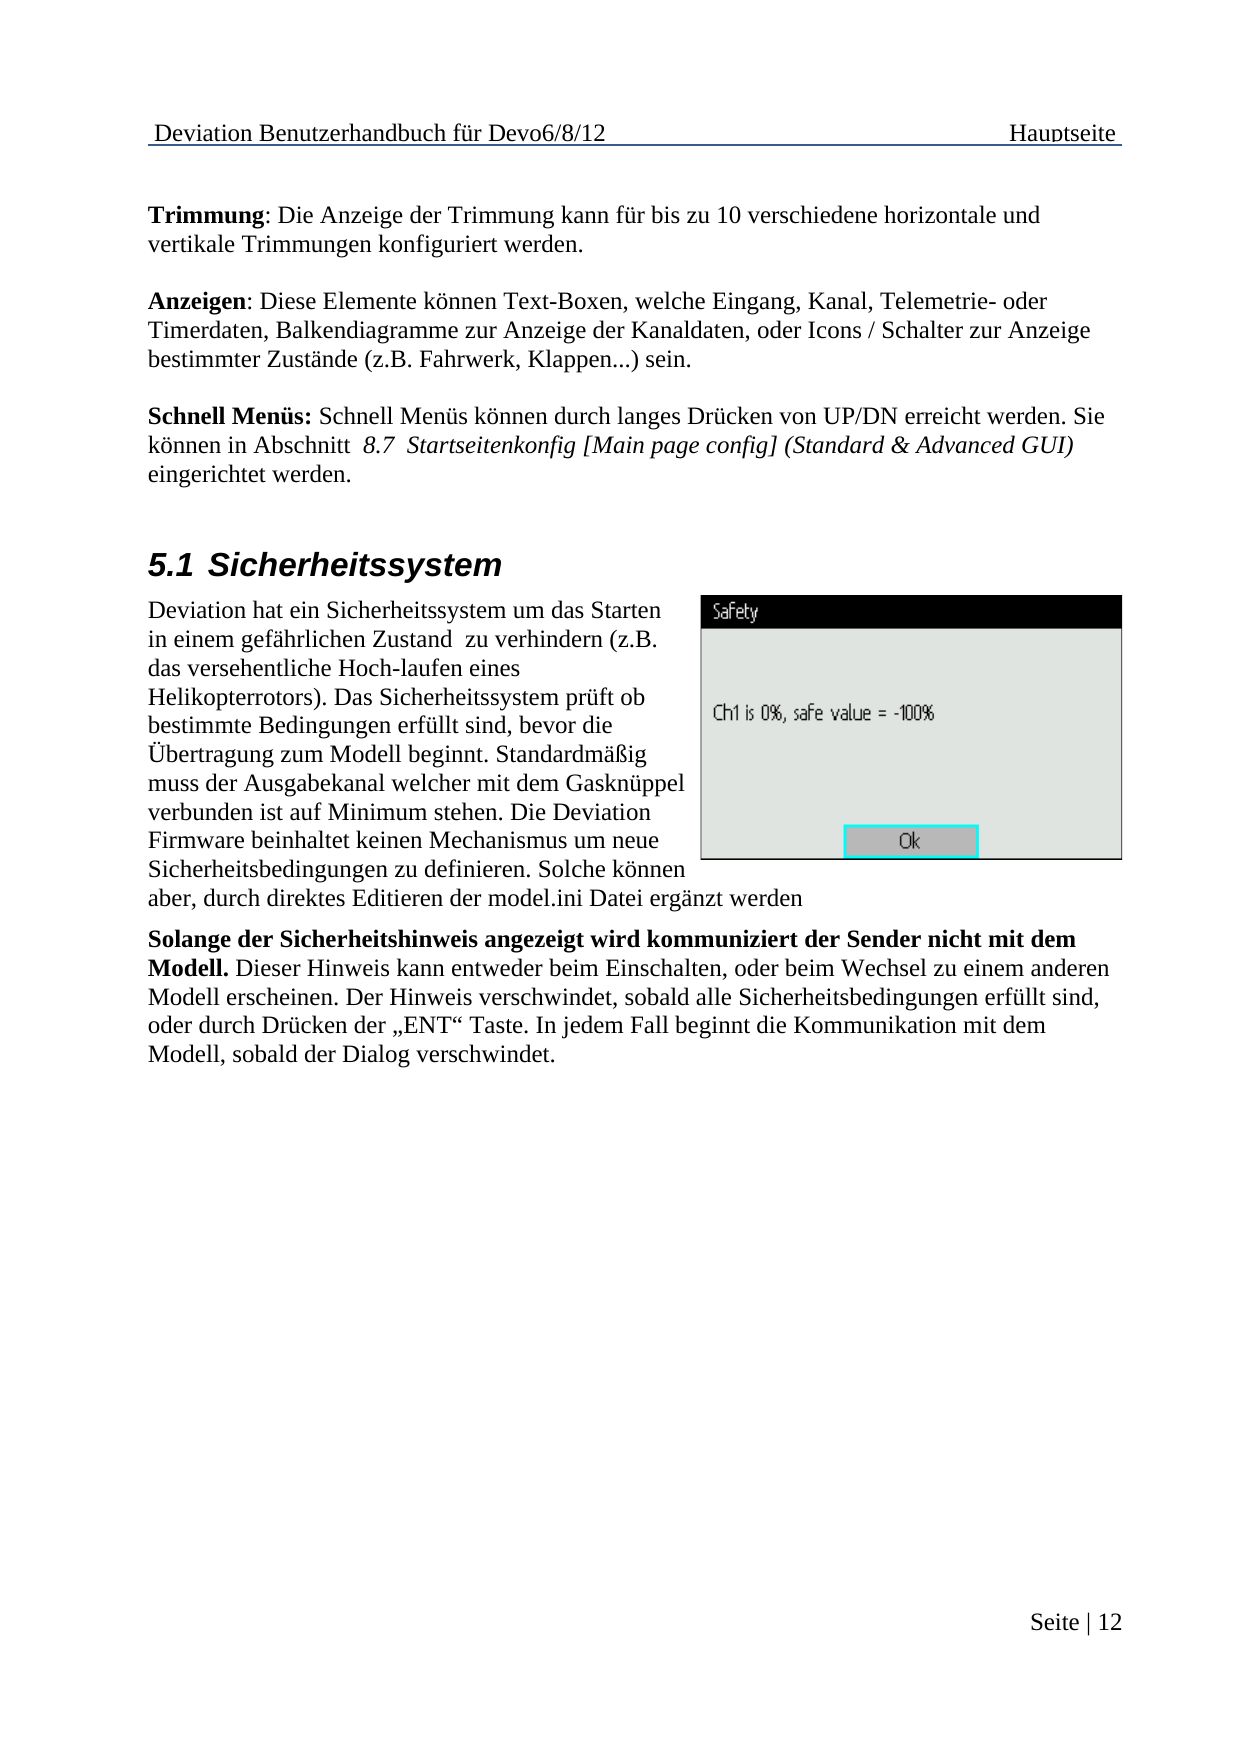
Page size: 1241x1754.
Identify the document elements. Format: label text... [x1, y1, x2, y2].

text Solange der Sicherheitshinweis angezeigt wird kommuniziert der Sender nicht mit dem Modell. Dieser Hinweis kann entweder beim Einschalten, oder beim Wechsel zu einem anderen Modell erscheinen. Der Hinweis verschwindet, sobald alle Sicherheitsbedingungen erfüllt sind, oder durch Drücken der „ENT“ Taste. In jedem Fall beginnt die Kommunikation mit dem Modell, sobald der Dialog verschwindet. [148, 924, 1122, 1068]
text Anzeigen: Diese Elemente können Text-Boxen, welche Eingang, Kanal, Telemetrie- oder Timerdaten, Balkendiagramme zur Anzeige der Kanaldaten, oder Icons / Schalter zur Anzeige bestimmter Zustände (z.B. Fahrwerk, Klappen...) sein. [148, 286, 1122, 372]
text Schnell Menüs: Schnell Menüs können durch langes Drücken von UP/DN erreicht werden. Sie können in Abschnitt 8.7 Startseitenkonfig [Main page config] (Standard & Advanced GUI) eingerichtet werden. [148, 401, 1122, 487]
text Deviation hat ein Sicherheitssystem um das Starten in einem gefährlichen Zustand zu verhindern (z.B. das versehentliche Hoch-laufen eines Helikopterrotors). Das Sicherheitssystem prüft ob bestimmte Bedingungen erfüllt sind, bevor die Übertragung zum Modell beginnt. Standardmäßig muss der Ausgabekanal welcher mit dem Gasknüppel verbunden ist auf Minimum stehen. Die Deviation Firmware beinhaltet keinen Mechanismus um neue Sicherheitsbedingungen zu definieren. Solche können aber, durch direktes Editieren der model.ini Datei ergänzt werden [148, 595, 1122, 912]
subtitle Sicherheitssystem [148, 545, 1122, 583]
text Trimmung: Die Anzeige der Trimmung kann für bis zu 10 verschiedene horizontale und vertikale Trimmungen konfiguriert werden. [148, 200, 1122, 257]
picture [700, 595, 1123, 860]
